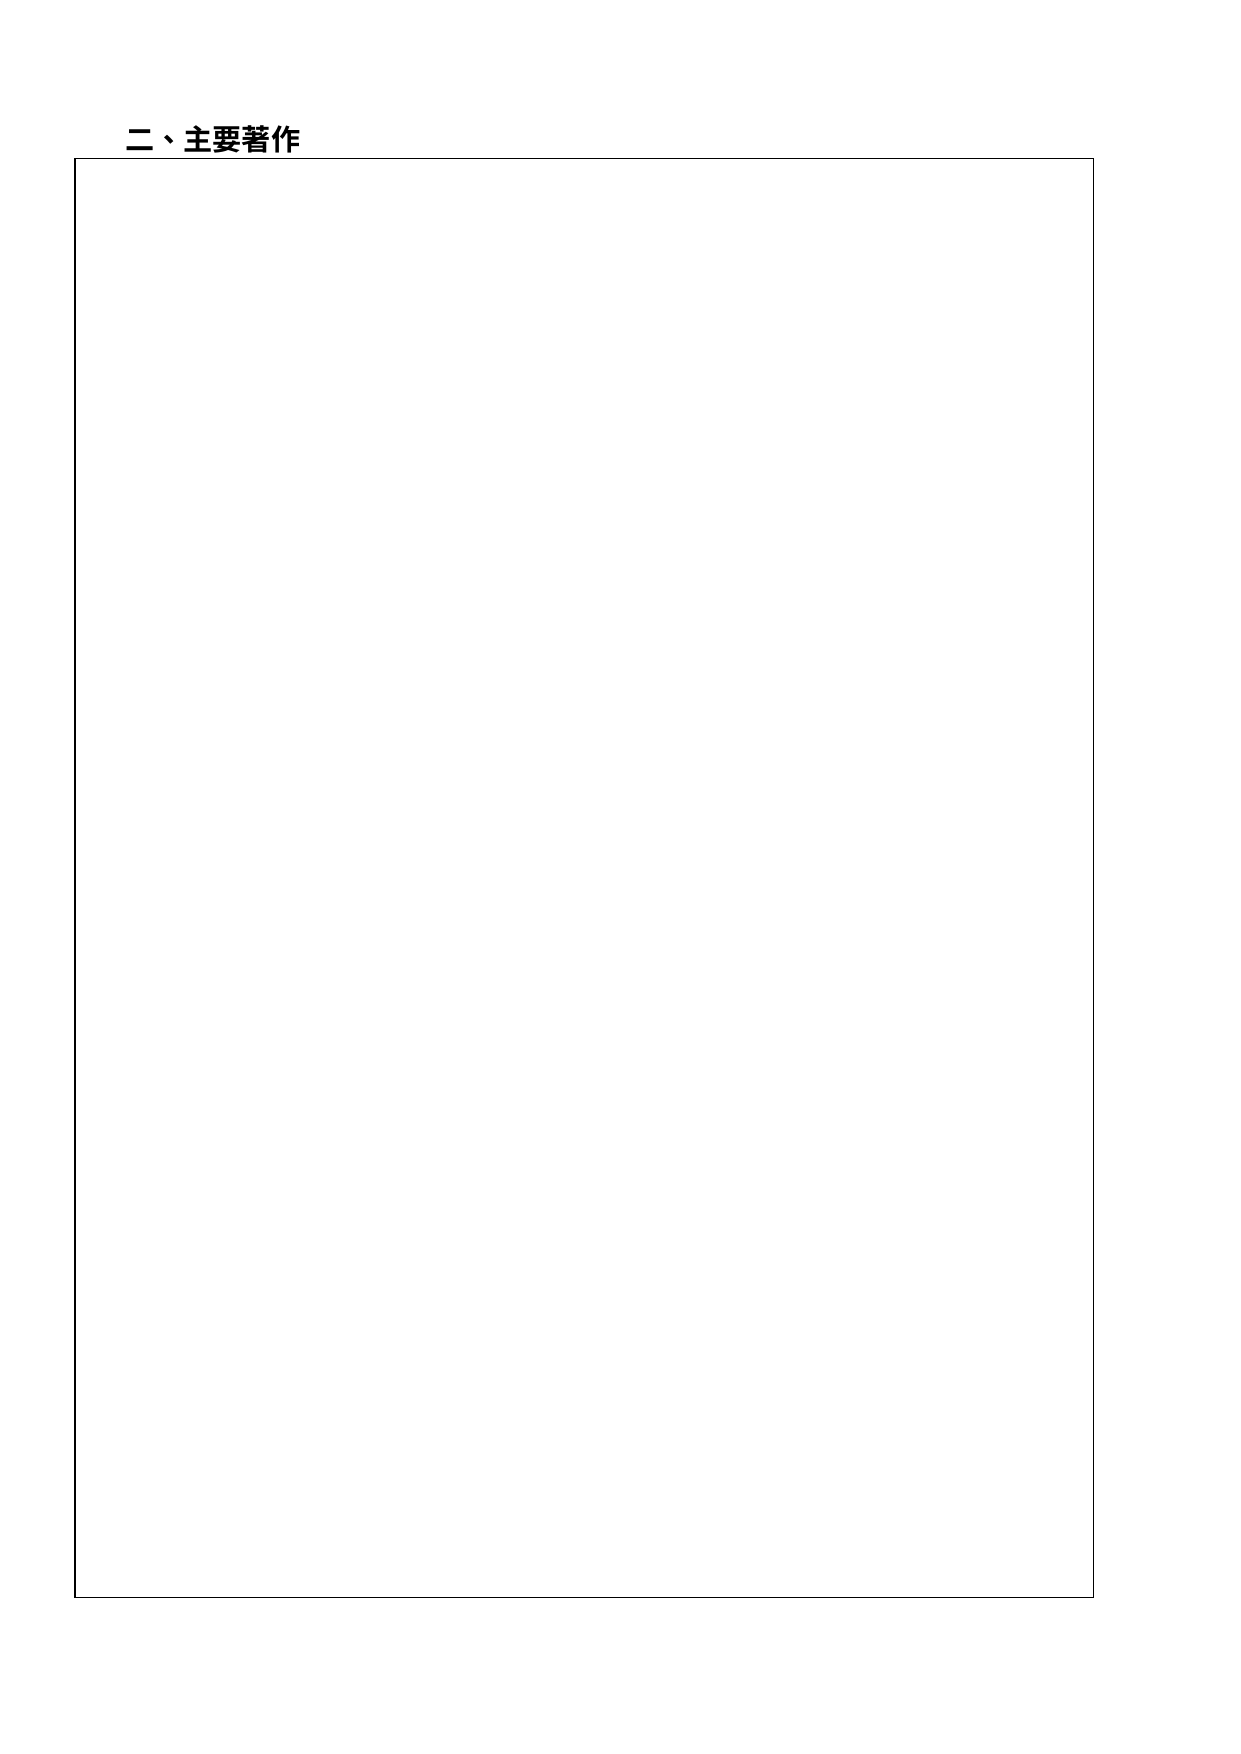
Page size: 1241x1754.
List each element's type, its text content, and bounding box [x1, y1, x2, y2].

table_header [76, 159, 1093, 1597]
text 二、主要著作 [125, 96, 1165, 158]
